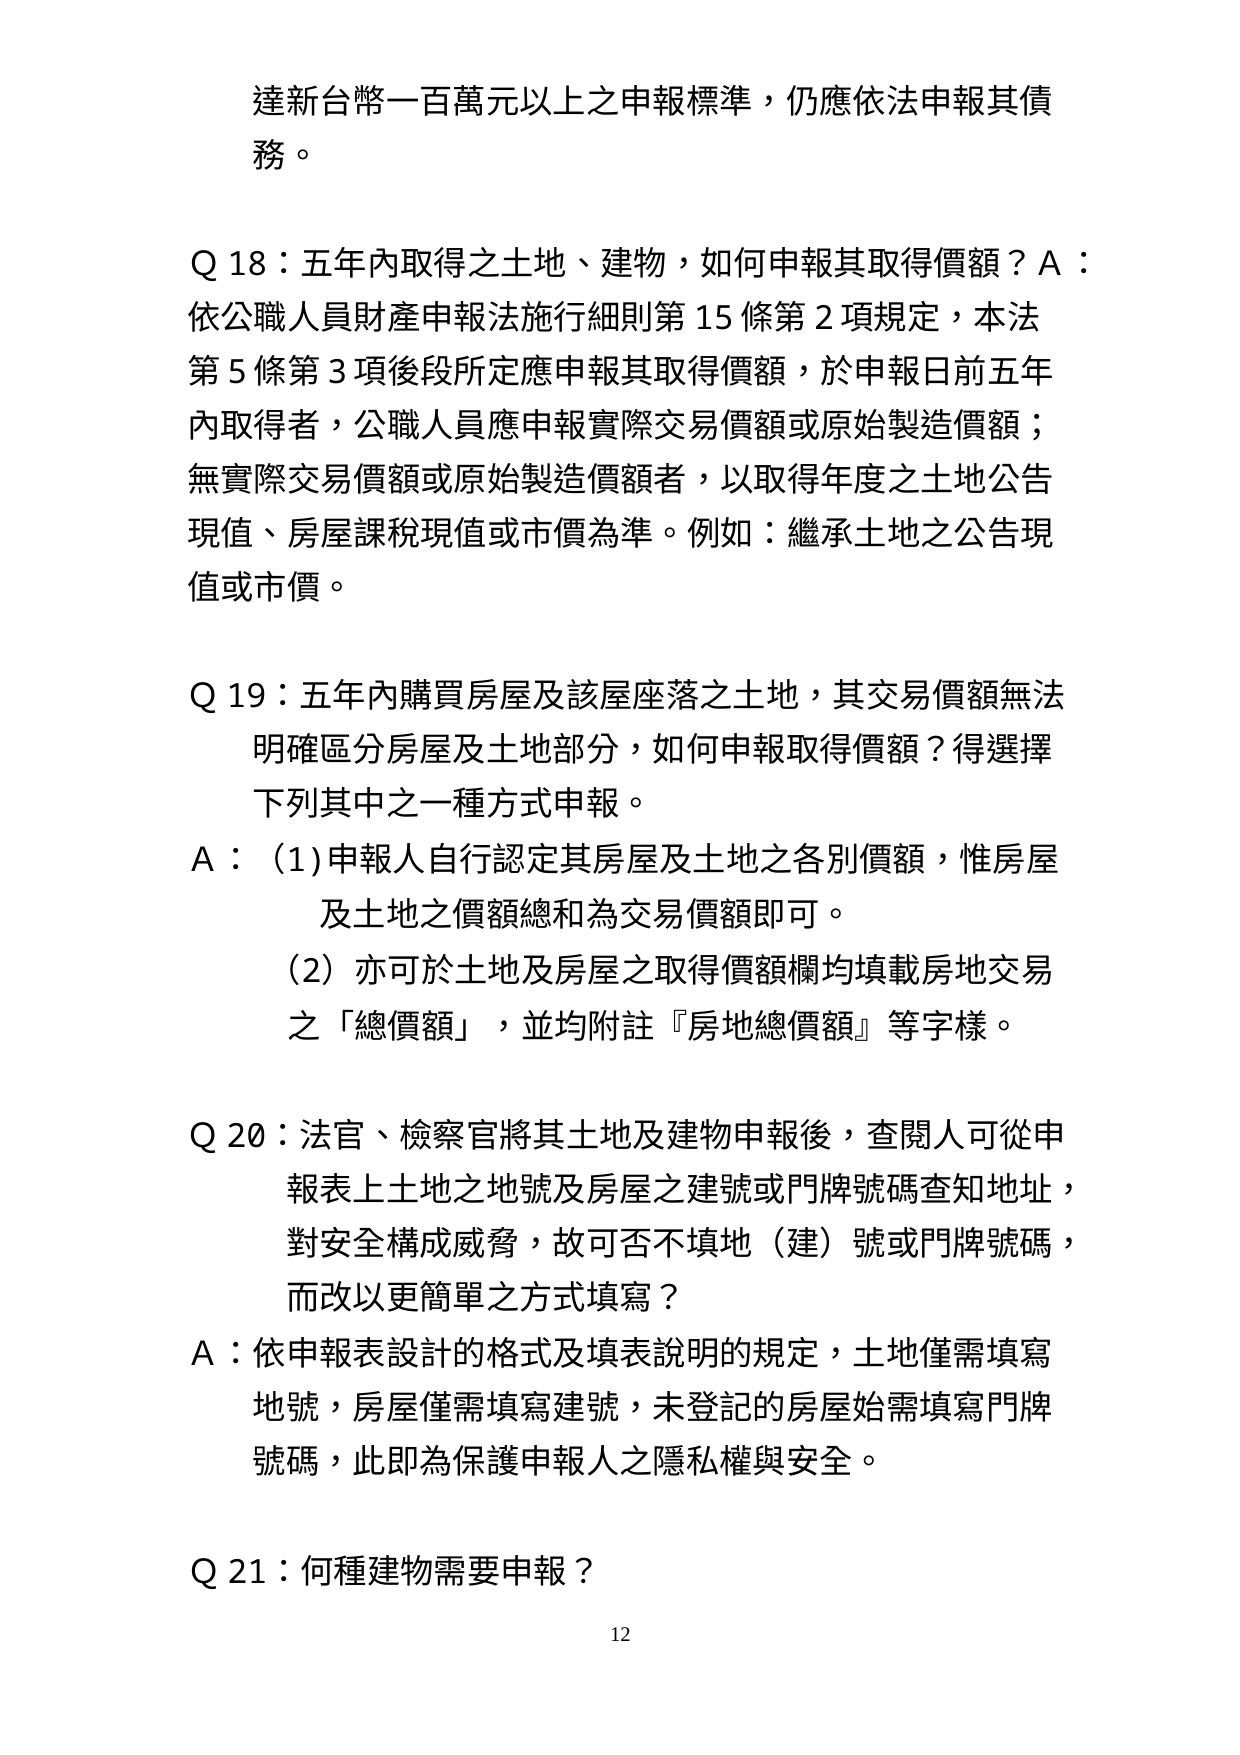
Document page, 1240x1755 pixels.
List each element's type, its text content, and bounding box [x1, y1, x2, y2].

text Ｑ19：五年內購買房屋及該屋座落之土地，其交易價額無法明確區分房屋及土地部分，如何申報取得價額？得選擇下列其中之一種方式申報。 [186, 669, 1069, 825]
text Ａ：（1)申報人自行認定其房屋及土地之各別價額，惟房屋及土地之價額總和為交易價額即可。 [186, 833, 1069, 936]
text （2）亦可於土地及房屋之取得價額欄均填載房地交易 [170, 943, 1054, 992]
text Ｑ20：法官、檢察官將其土地及建物申報後，查閱人可從申報表上土地之地號及房屋之建號或門牌號碼查知地址，對安全構成威脅，故可否不填地（建）號或門牌號碼，而改以更簡單之方式填寫？ [186, 1108, 1069, 1319]
text Ｑ18：五年內取得之土地、建物，如何申報其取得價額？Ａ：依公職人員財產申報法施行細則第15條第2項規定，本法第5條第3項後段所定應申報其取得價額，於申報日前五年內取得者，公職人員應申報實際交易價額或原始製造價額；無實際交易價額或原始製造價額者，以取得年度之土地公告現值、房屋課稅現值或市價為準。例如：繼承土地之公告現值或市價。 [187, 237, 1069, 609]
text Ａ：依申報表設計的格式及填表說明的規定，土地僅需填寫地號，房屋僅需填寫建號，未登記的房屋始需填寫門牌號碼，此即為保護申報人之隱私權與安全。 [186, 1327, 1069, 1483]
text 之「總價額」，並均附註『房地總價額』等字樣。 [170, 1000, 1037, 1048]
text Ｑ21：何種建物需要申報？ [187, 1544, 1069, 1593]
text 達新台幣一百萬元以上之申報標準，仍應依法申報其債務。 [186, 75, 1069, 177]
